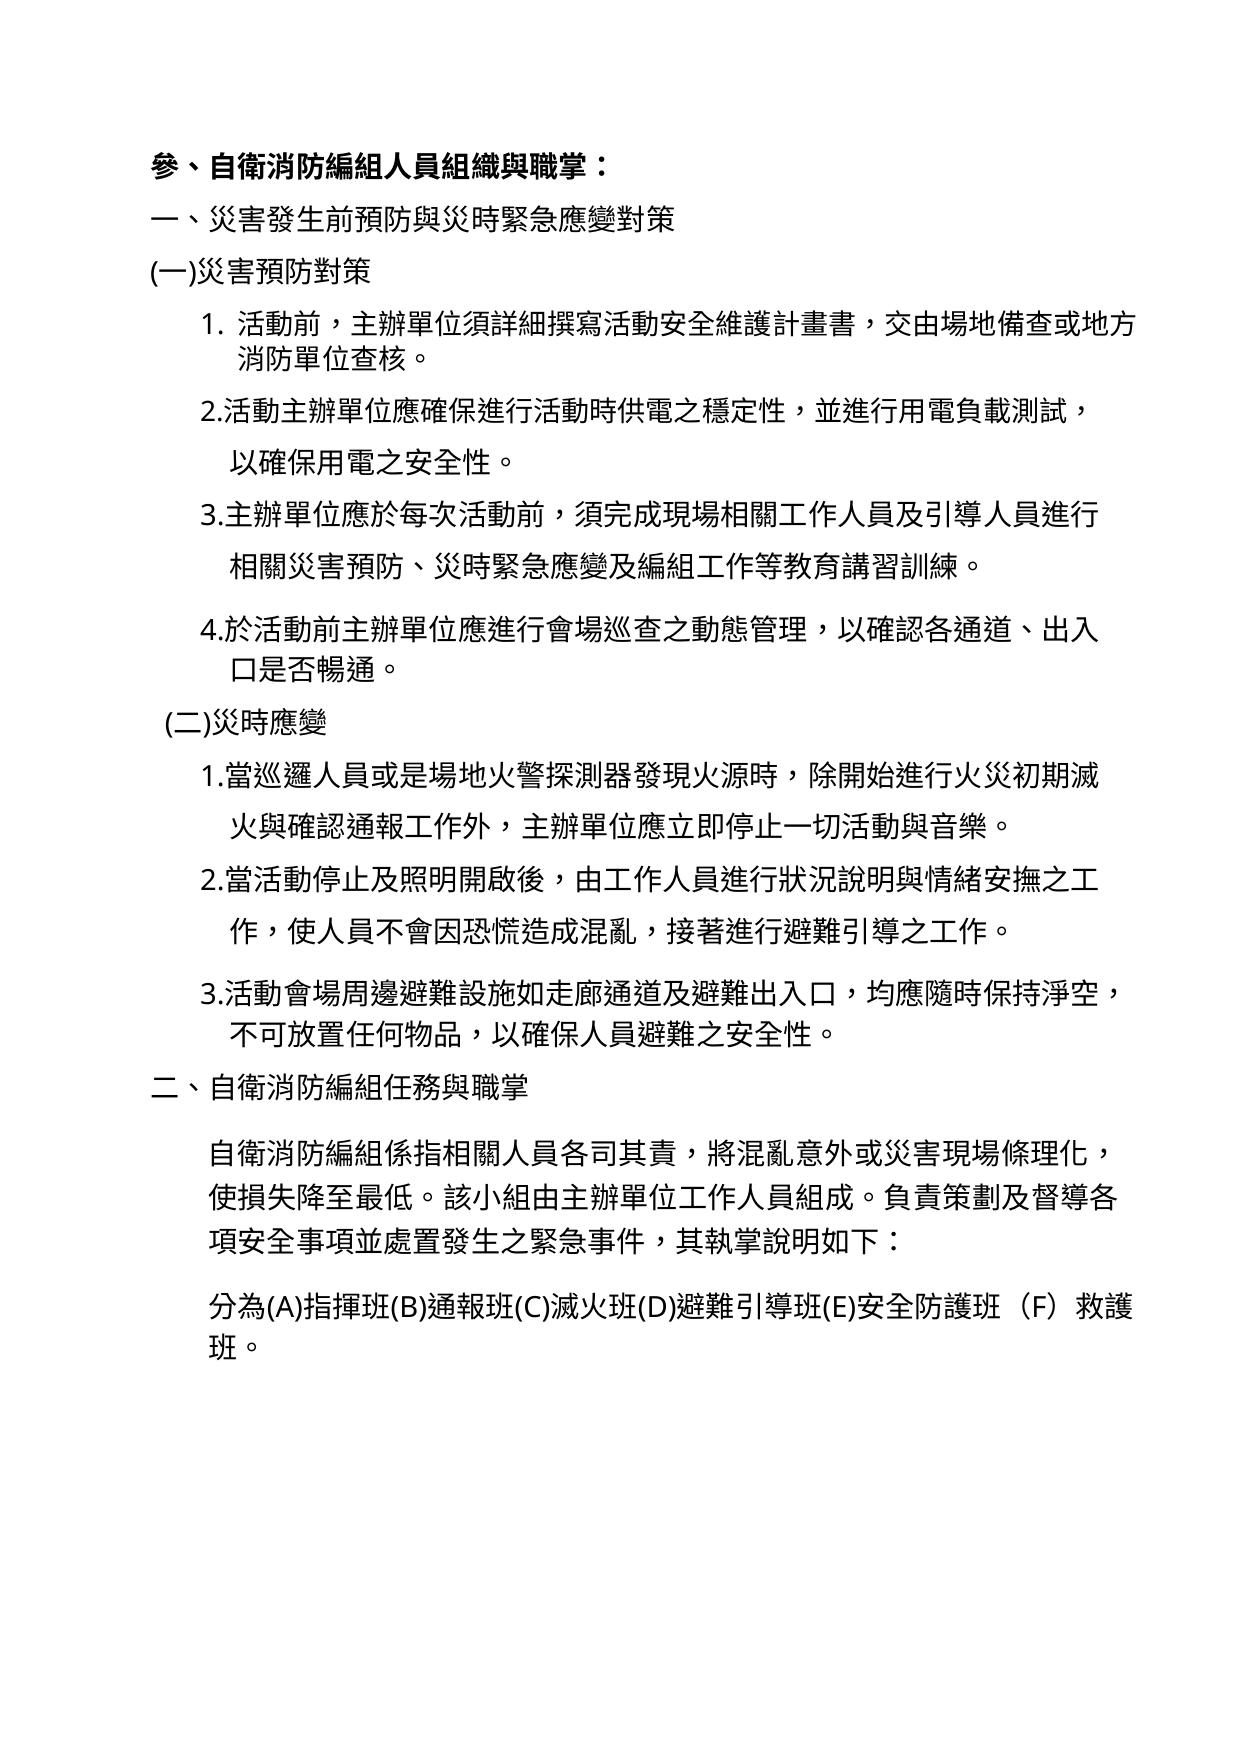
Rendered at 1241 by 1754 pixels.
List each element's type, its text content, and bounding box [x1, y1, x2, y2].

text 作，使人員不會因恐慌造成混亂，接著進行避難引導之工作。 [229, 914, 1152, 949]
text 2.活動主辦單位應確保進行活動時供電之穩定性，並進行用電負載測試， [200, 394, 1152, 428]
text 一、災害發生前預防與災時緊急應變對策 [150, 202, 1152, 237]
text 3.主辦單位應於每次活動前，須完成現場相關工作人員及引導人員進行 [200, 498, 1152, 533]
text 相關災害預防、災時緊急應變及編組工作等教育講習訓練。 [229, 550, 1152, 585]
text 1.當巡邏人員或是場地火警探測器發現火源時，除開始進行火災初期滅 [200, 758, 1152, 793]
text 火與確認通報工作外，主辦單位應立即停止一切活動與音樂。 [229, 810, 1152, 845]
text (二)災時應變 [164, 706, 1152, 741]
text 3.活動會場周邊避難設施如走廊通道及避難出入口，均應隨時保持淨空，不可放置任何物品，以確保人員避難之安全性。 [200, 972, 1152, 1053]
text 4.於活動前主辦單位應進行會場巡查之動態管理，以確認各通道、出入口是否暢通。 [200, 608, 1121, 689]
text 分為(A)指揮班(B)通報班(C)滅火班(D)避難引導班(E)安全防護班（F）救護班。 [208, 1285, 1137, 1366]
text 參、自衛消防編組人員組織與職掌： [150, 150, 1152, 185]
text 二、自衛消防編組任務與職掌 [150, 1071, 1152, 1106]
text 消防單位查核。 [237, 341, 1152, 376]
text (一)災害預防對策 [150, 254, 1152, 289]
list 活動前，主辦單位須詳細撰寫活動安全維護計畫書，交由場地備查或地方 [200, 306, 1152, 341]
text 自衛消防編組係指相關人員各司其責，將混亂意外或災害現場條理化，使損失降至最低。該小組由主辦單位工作人員組成。負責策劃及督導各項安全事項並處置發生之緊急事件，其執掌說明如下： [208, 1129, 1121, 1262]
text 以確保用電之安全性。 [229, 446, 1152, 481]
text 2.當活動停止及照明開啟後，由工作人員進行狀況說明與情緒安撫之工 [200, 862, 1152, 897]
